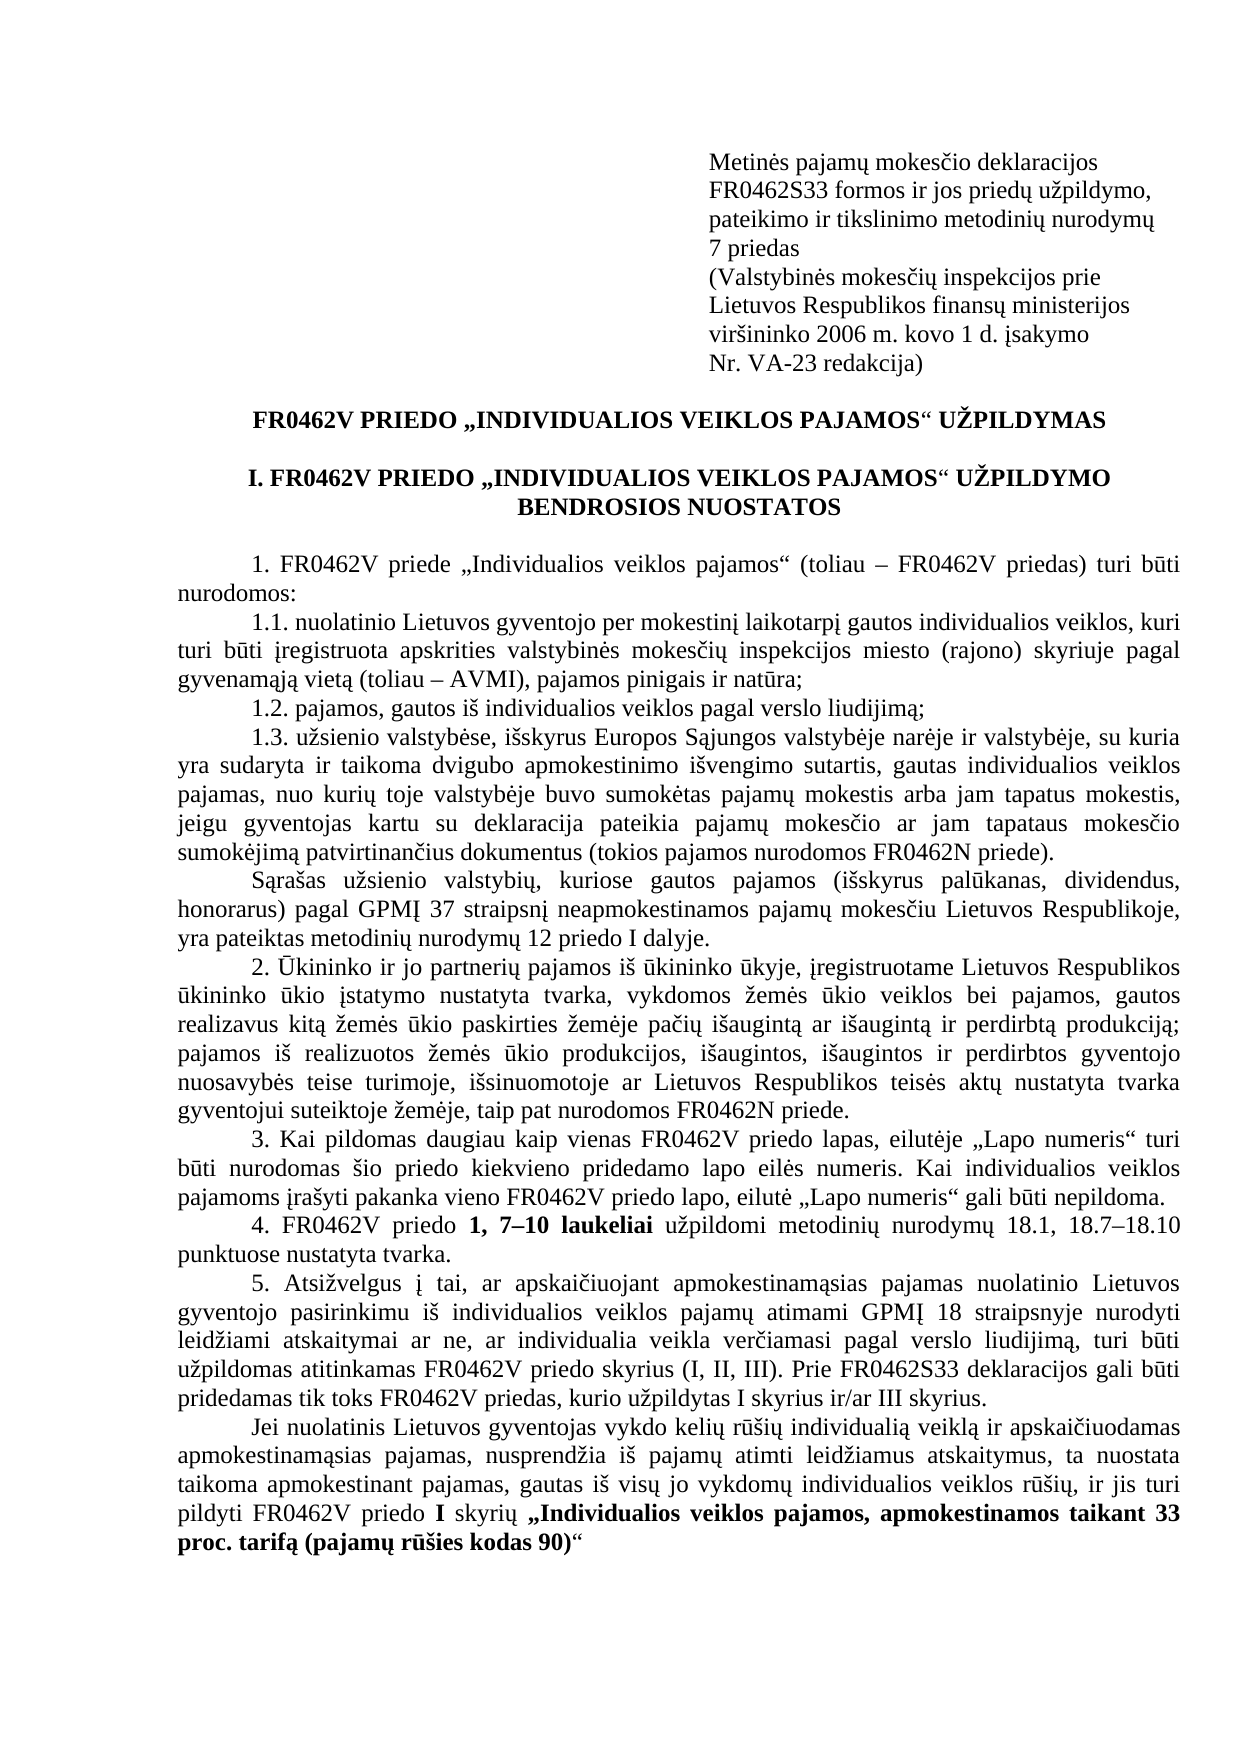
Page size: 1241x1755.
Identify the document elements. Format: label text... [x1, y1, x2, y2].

text FR0462V PRIEDO „INDIVIDUALIOS VEIKLOS PAJAMOS“ UŽPILDYMAS [177, 406, 1181, 434]
text Nr. VA-23 redakcija) [177, 348, 1181, 377]
text (Valstybinės mokesčių inspekcijos prie [177, 262, 1181, 291]
text 2. Ūkininko ir jo partnerių pajamos iš ūkininko ūkyje, įregistruotame Lietuvos Respublikos ūkininko ūkio įstatymo nustatyta tvarka, vykdomos žemės ūkio veiklos bei pajamos, gautos realizavus kitą žemės ūkio paskirties žemėje pačių išaugintą ar išaugintą ir perdirbtą produkciją; pajamos iš realizuotos žemės ūkio produkcijos, išaugintos, išaugintos ir perdirbtos gyventojo nuosavybės teise turimoje, išsinuomotoje ar Lietuvos Respublikos teisės aktų nustatyta tvarka gyventojui suteiktoje žemėje, taip pat nurodomos FR0462N priede. [177, 952, 1181, 1124]
text 7 priedas [177, 233, 1181, 262]
text pateikimo ir tikslinimo metodinių nurodymų [177, 204, 1181, 233]
text 1. FR0462V priede „Individualios veiklos pajamos“ (toliau – FR0462V priedas) turi būti nurodomos: [177, 549, 1181, 607]
text FR0462S33 formos ir jos priedų užpildymo, [177, 176, 1181, 204]
text 4. FR0462V priedo 1, 7–10 laukeliai užpildomi metodinių nurodymų 18.1, 18.7–18.10 punktuose nustatyta tvarka. [177, 1211, 1181, 1268]
text 1.1. nuolatinio Lietuvos gyventojo per mokestinį laikotarpį gautos individualios veiklos, kuri turi būti įregistruota apskrities valstybinės mokesčių inspekcijos miesto (rajono) skyriuje pagal gyvenamąją vietą (toliau – AVMI), pajamos pinigais ir natūra; [177, 607, 1181, 693]
text Lietuvos Respublikos finansų ministerijos [177, 291, 1181, 319]
text I. FR0462V PRIEDO „INDIVIDUALIOS VEIKLOS PAJAMOS“ UŽPILDYMO BENDROSIOS NUOSTATOS [177, 463, 1181, 521]
text Jei nuolatinis Lietuvos gyventojas vykdo kelių rūšių individualią veiklą ir apskaičiuodamas apmokestinamąsias pajamas, nusprendžia iš pajamų atimti leidžiamus atskaitymus, ta nuostata taikoma apmokestinant pajamas, gautas iš visų jo vykdomų individualios veiklos rūšių, ir jis turi pildyti FR0462V priedo I skyrių „Individualios veiklos pajamos, apmokestinamos taikant 33 proc. tarifą (pajamų rūšies kodas 90)“ [177, 1412, 1181, 1556]
text 1.3. užsienio valstybėse, išskyrus Europos Sąjungos valstybėje narėje ir valstybėje, su kuria yra sudaryta ir taikoma dvigubo apmokestinimo išvengimo sutartis, gautas individualios veiklos pajamas, nuo kurių toje valstybėje buvo sumokėtas pajamų mokestis arba jam tapatus mokestis, jeigu gyventojas kartu su deklaracija pateikia pajamų mokesčio ar jam tapataus mokesčio sumokėjimą patvirtinančius dokumentus (tokios pajamos nurodomos FR0462N priede). [177, 722, 1181, 866]
text Metinės pajamų mokesčio deklaracijos [177, 147, 1181, 176]
text 1.2. pajamos, gautos iš individualios veiklos pagal verslo liudijimą; [177, 693, 1181, 722]
text Sąrašas užsienio valstybių, kuriose gautos pajamos (išskyrus palūkanas, dividendus, honorarus) pagal GPMĮ 37 straipsnį neapmokestinamos pajamų mokesčiu Lietuvos Respublikoje, yra pateiktas metodinių nurodymų 12 priedo I dalyje. [177, 866, 1181, 952]
text 3. Kai pildomas daugiau kaip vienas FR0462V priedo lapas, eilutėje „Lapo numeris“ turi būti nurodomas šio priedo kiekvieno pridedamo lapo eilės numeris. Kai individualios veiklos pajamoms įrašyti pakanka vieno FR0462V priedo lapo, eilutė „Lapo numeris“ gali būti nepildoma. [177, 1124, 1181, 1211]
text viršininko 2006 m. kovo 1 d. įsakymo [177, 319, 1181, 348]
text 5. Atsižvelgus į tai, ar apskaičiuojant apmokestinamąsias pajamas nuolatinio Lietuvos gyventojo pasirinkimu iš individualios veiklos pajamų atimami GPMĮ 18 straipsnyje nurodyti leidžiami atskaitymai ar ne, ar individualia veikla verčiamasi pagal verslo liudijimą, turi būti užpildomas atitinkamas FR0462V priedo skyrius (I, II, III). Prie FR0462S33 deklaracijos gali būti pridedamas tik toks FR0462V priedas, kurio užpildytas I skyrius ir/ar III skyrius. [177, 1268, 1181, 1412]
